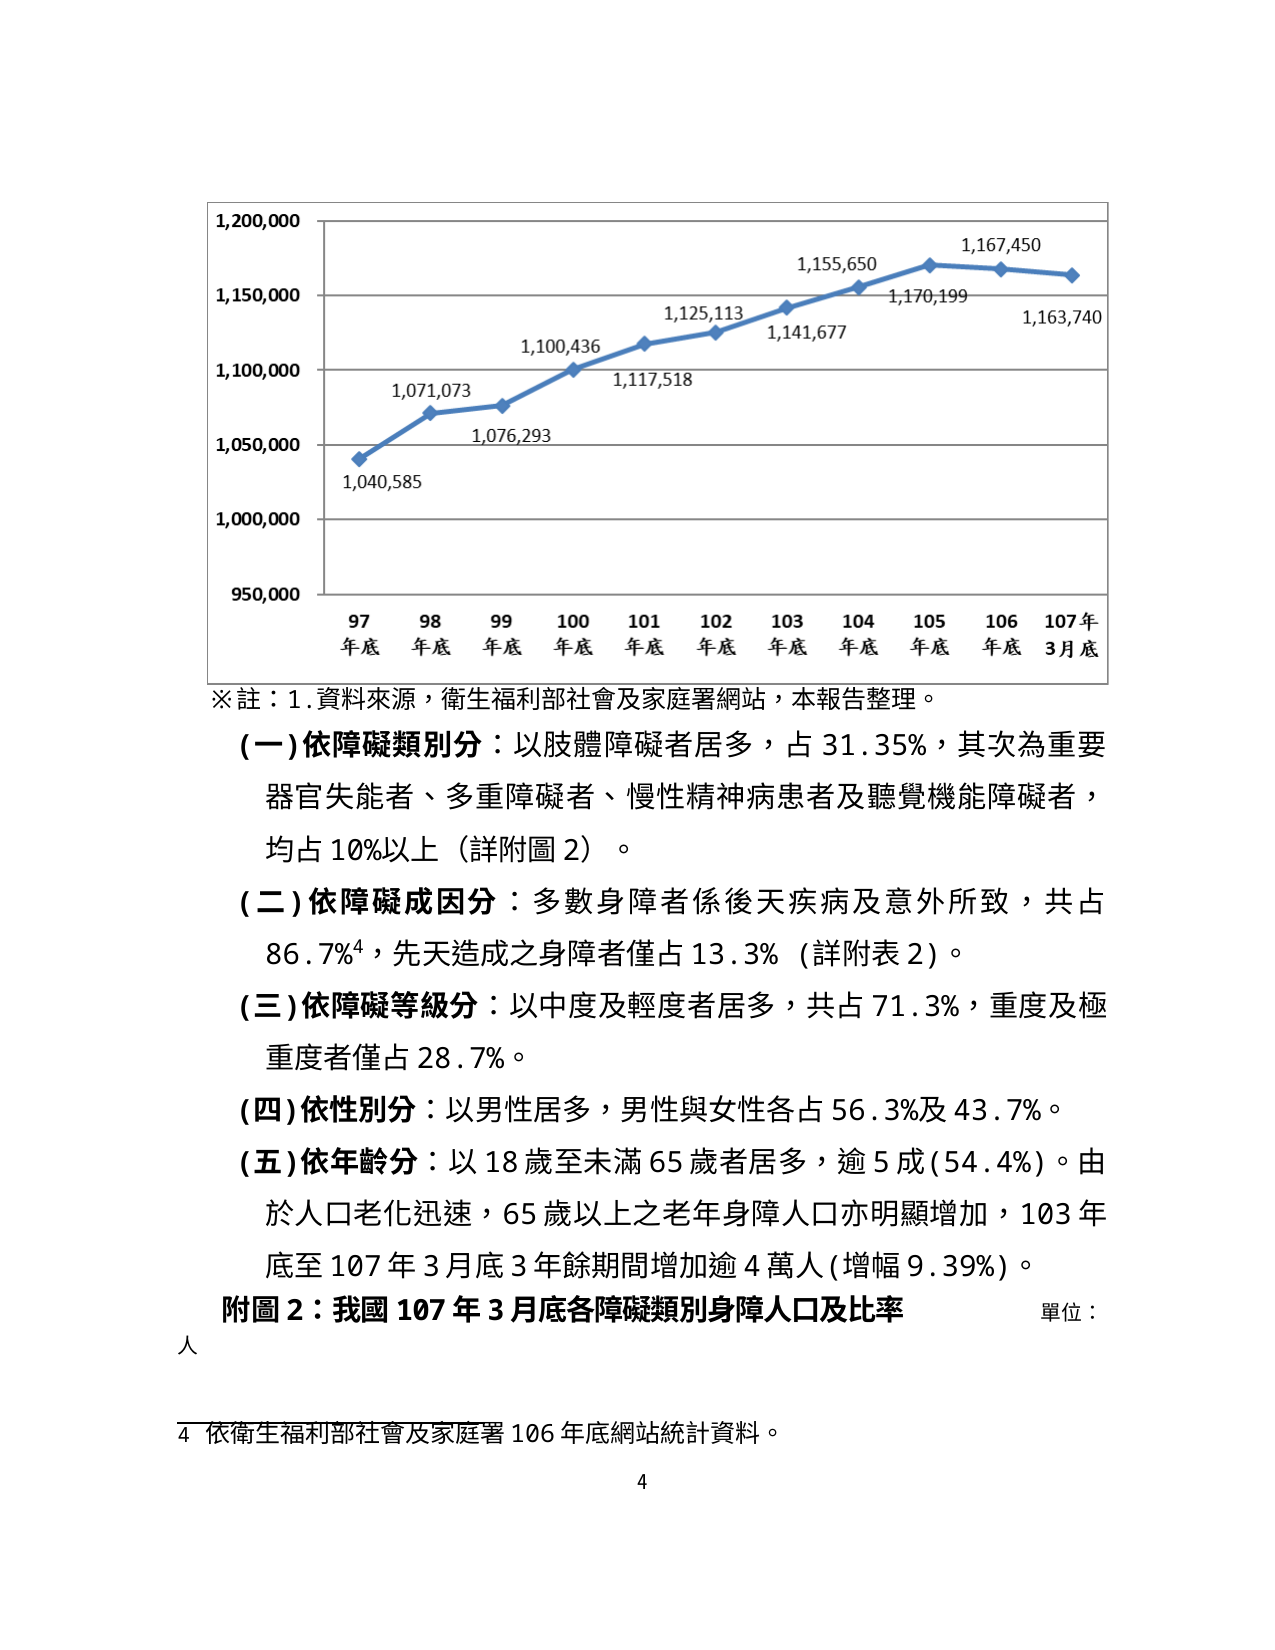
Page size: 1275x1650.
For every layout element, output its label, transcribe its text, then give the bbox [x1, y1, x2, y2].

text (四)依性別分：以男性居多，男性與女性各占56.3%及43.7%。 [236, 1079, 1107, 1131]
text (三)依障礙等級分：以中度及輕度者居多，共占71.3%，重度及極重度者僅占28.7%。 [236, 974, 1107, 1079]
text 附圖2：我國107年3月底各障礙類別身障人口及比率 單位：人 [177, 1287, 1107, 1359]
text (一)依障礙類別分：以肢體障礙者居多，占31.35%，其次為重要器官失能者、多重障礙者、慢性精神病患者及聽覺機能障礙者，均占10%以上（詳附圖2）。 [236, 714, 1107, 870]
text 依衛生福利部社會及家庭署106年底網站統計資料。 [177, 1423, 1107, 1448]
text (五)依年齡分：以18歲至未滿65歲者居多，逾5成(54.4%)。由於人口老化迅速，65歲以上之老年身障人口亦明顯增加，103年底至107年3月底3年餘期間增加逾4萬人(增幅9.39%)。 [236, 1131, 1107, 1287]
text ※註：1.資料來源，衛生福利部社會及家庭署網站，本報告整理。 [177, 685, 1107, 714]
text (二)依障礙成因分：多數身障者係後天疾病及意外所致，共占86.7%，先天造成之身障者僅占13.3% (詳附表2)。 [236, 870, 1107, 974]
